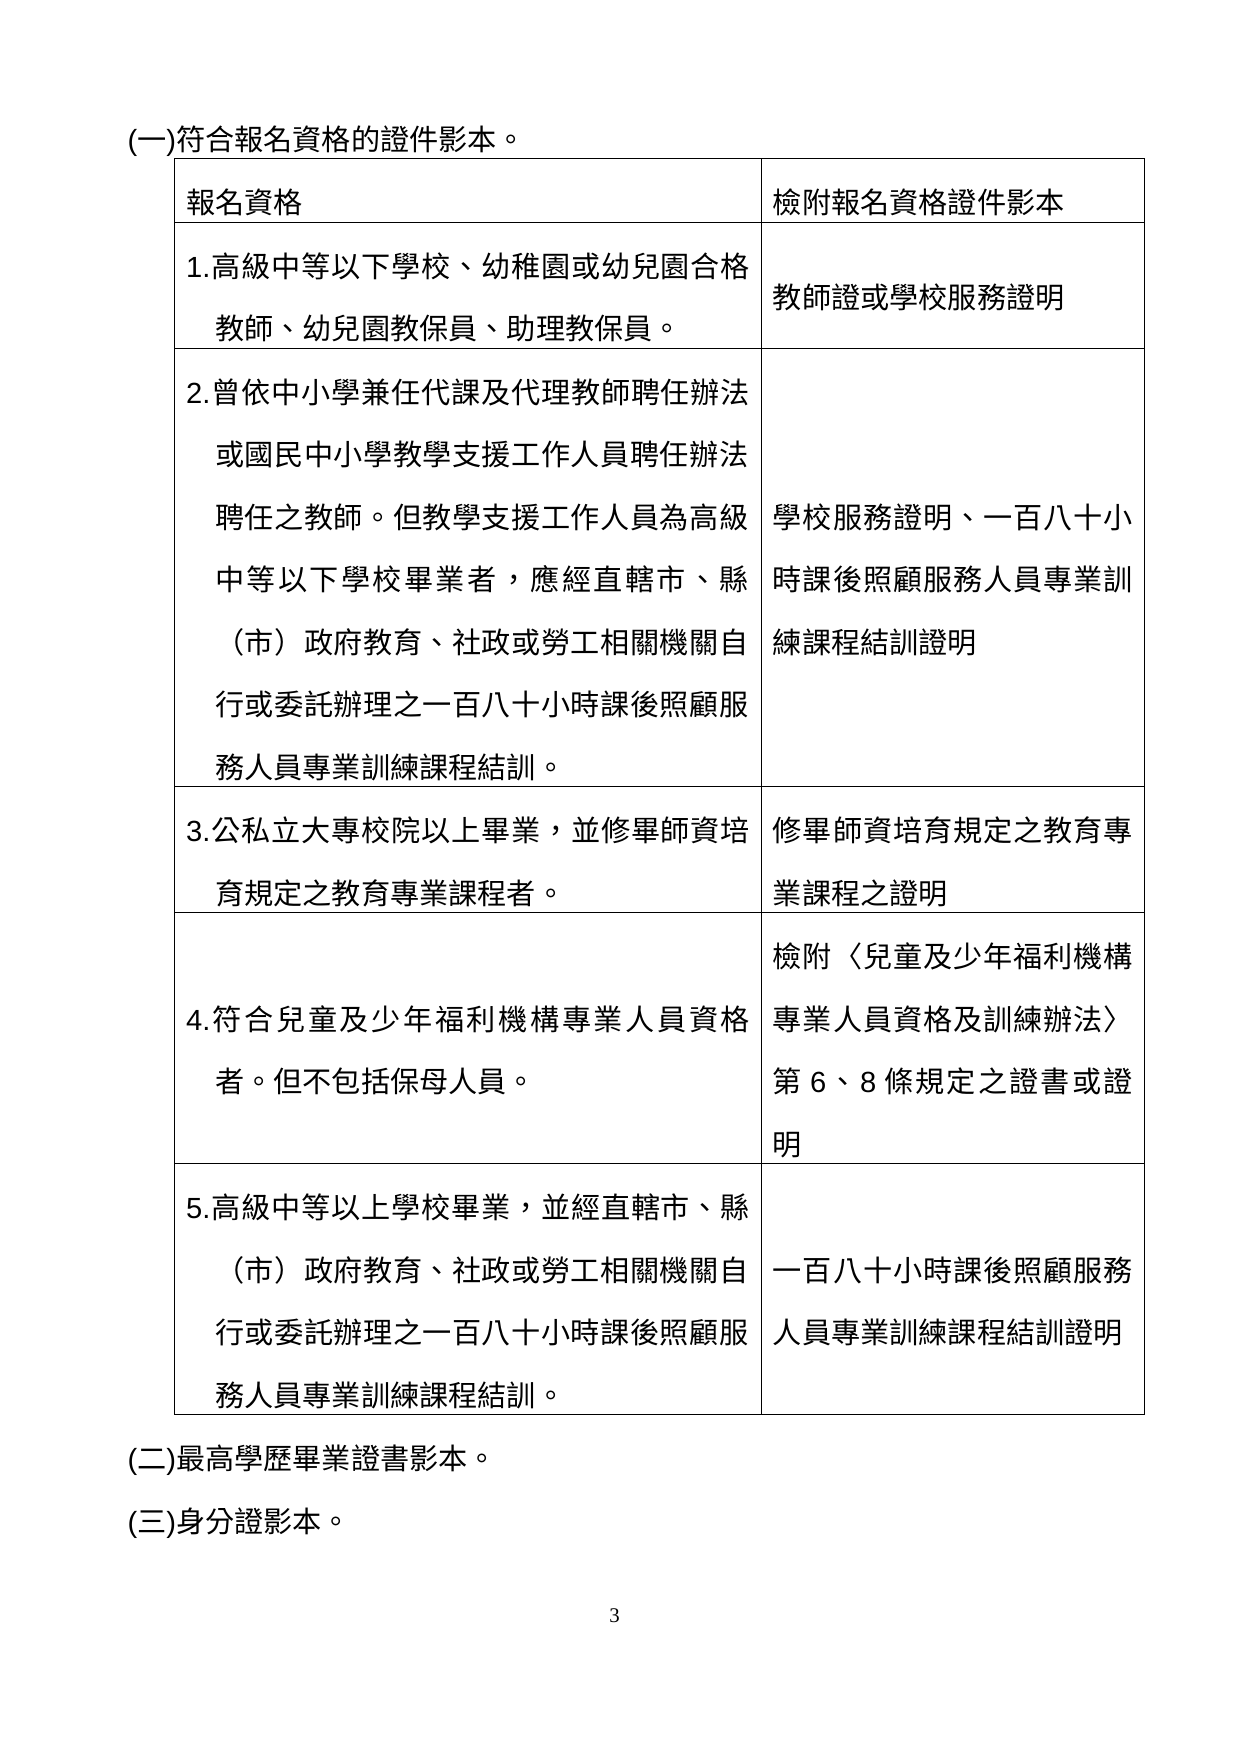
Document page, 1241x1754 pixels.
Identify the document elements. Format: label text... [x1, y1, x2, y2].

table_header 報名資格 [175, 159, 761, 222]
text (三)身分證影本。 [127, 1478, 1146, 1540]
table_cell 修畢師資培育規定之教育專業課程之證明 [762, 787, 1144, 912]
table_cell 5.高級中等以上學校畢業，並經直轄市、縣（市）政府教育、社政或勞工相關機關自行或委託辦理之一百八十小時課後照顧服務人員專業訓練課程結訓。 [175, 1164, 761, 1414]
text (一)符合報名資格的證件影本。 [127, 96, 1146, 158]
table_cell 檢附〈兒童及少年福利機構專業人員資格及訓練辦法〉第6、8條規定之證書或證明 [762, 913, 1144, 1163]
table_cell 2.曾依中小學兼任代課及代理教師聘任辦法或國民中小學教學支援工作人員聘任辦法聘任之教師。但教學支援工作人員為高級中等以下學校畢業者，應經直轄市、縣（市）政府教育、社政或勞工相關機關自行或委託辦理之一百八十小時課後照顧服務人員專業訓練課程結訓。 [175, 349, 761, 786]
table_cell 學校服務證明、一百八十小時課後照顧服務人員專業訓練課程結訓證明 [762, 349, 1144, 786]
table_cell 教師證或學校服務證明 [762, 223, 1144, 348]
table_cell 一百八十小時課後照顧服務人員專業訓練課程結訓證明 [762, 1164, 1144, 1414]
table_header 檢附報名資格證件影本 [762, 159, 1144, 222]
table_cell 4.符合兒童及少年福利機構專業人員資格者。但不包括保母人員。 [175, 913, 761, 1163]
table_cell 1.高級中等以下學校、幼稚園或幼兒園合格教師、幼兒園教保員、助理教保員。 [175, 223, 761, 348]
text (二)最高學歷畢業證書影本。 [127, 1415, 1146, 1478]
table_cell 3.公私立大專校院以上畢業，並修畢師資培育規定之教育專業課程者。 [175, 787, 761, 912]
